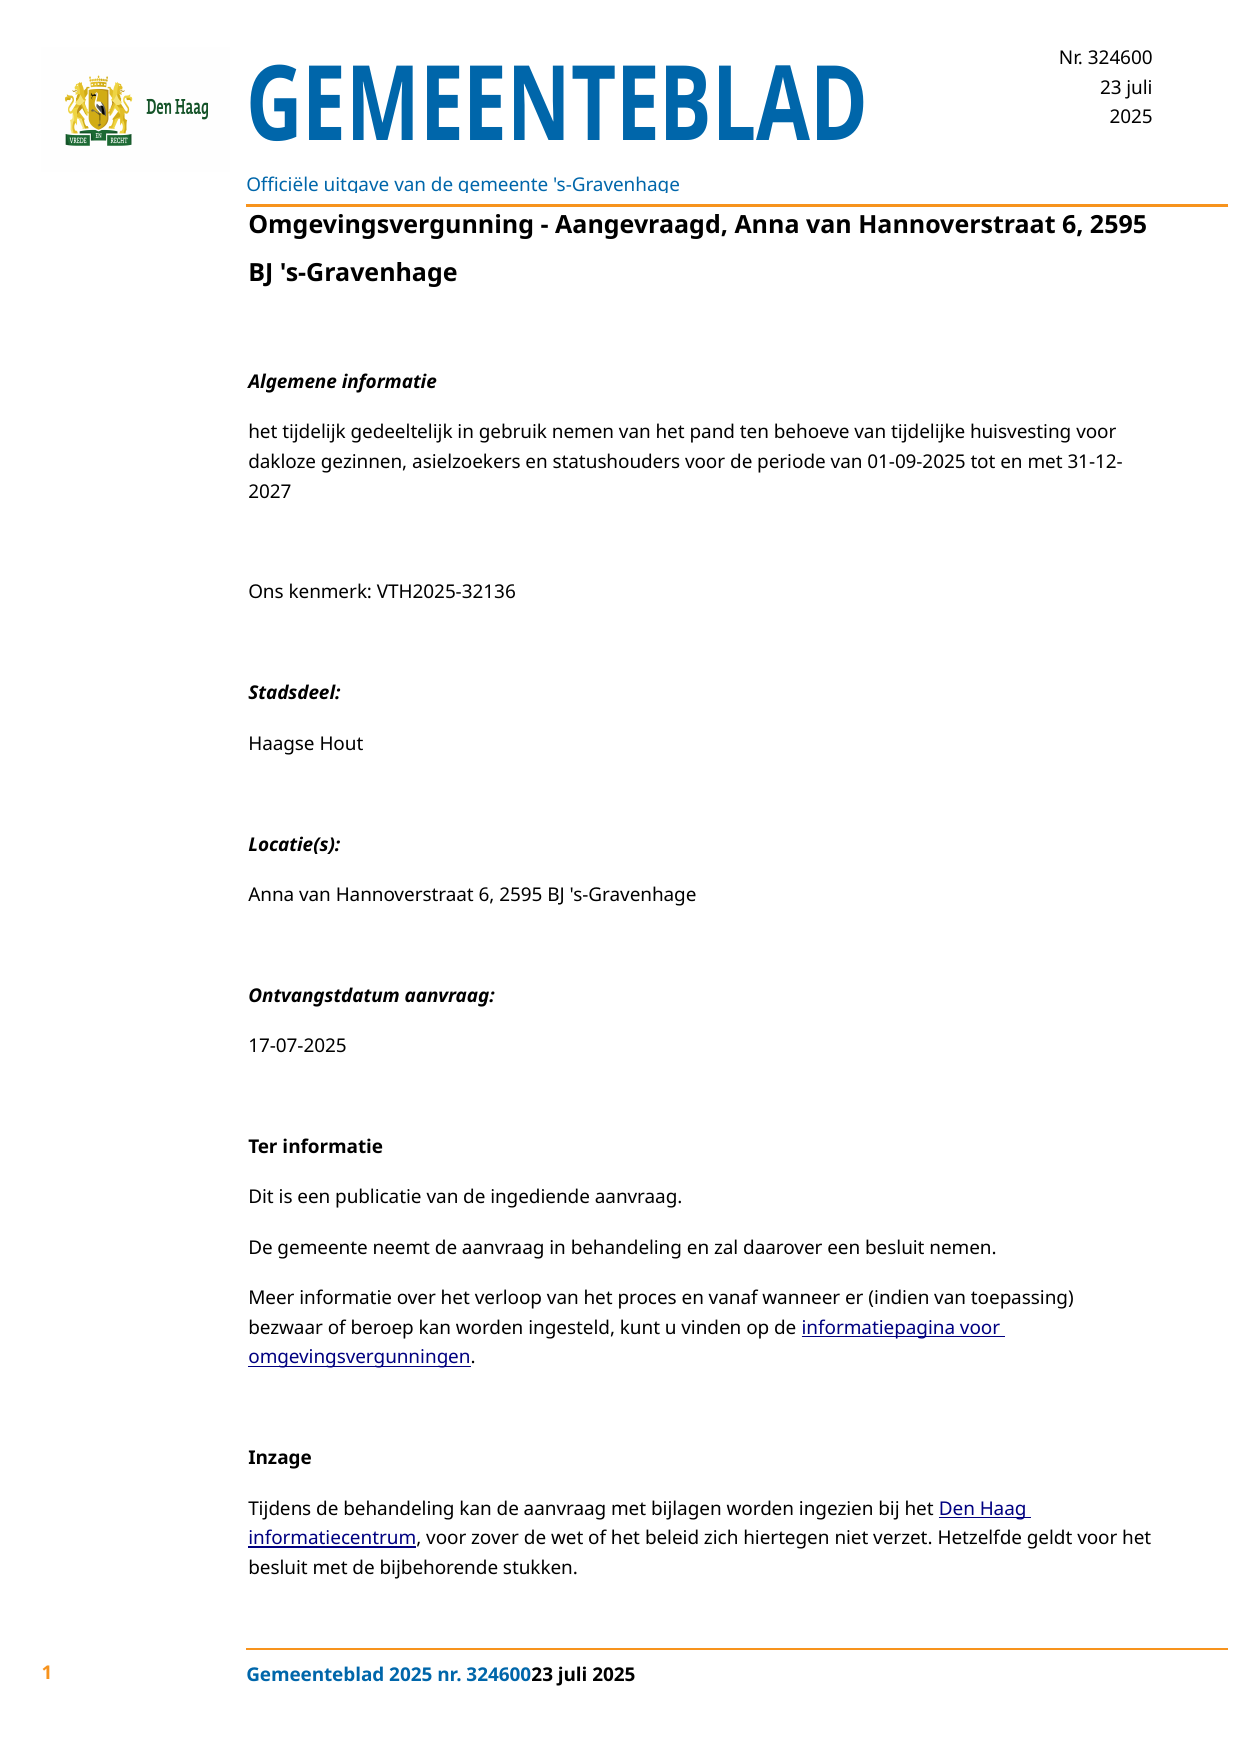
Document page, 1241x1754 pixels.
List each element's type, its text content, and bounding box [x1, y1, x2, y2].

text Dit is een publicatie van de ingediende aanvraag. [248, 1184, 1152, 1209]
text Locatie(s): [248, 831, 1152, 857]
text 17-07-2025 [248, 1032, 1152, 1058]
text De gemeente neemt de aanvraag in behandeling en zal daarover een besluit nemen. [248, 1234, 1152, 1260]
text Anna van Hannoverstraat 6, 2595 BJ 's-Gravenhage [248, 881, 1152, 907]
text Tijdens de behandeling kan de aanvraag met bijlagen worden ingezien bij het Den Haag informatiecentrum, voor zover de wet of het beleid zich hiertegen niet verzet. Hetzelfde geldt voor het besluit met de bijbehorende stukken. [248, 1495, 1152, 1580]
text Meer informatie over het verloop van het proces en vanaf wanneer er (indien van toepassing) bezwaar of beroep kan worden ingesteld, kunt u vinden op de informatiepagina voor omgevingsvergunningen. [248, 1284, 1152, 1369]
text Ter informatie [248, 1133, 1152, 1159]
text Haagse Hout [248, 730, 1152, 756]
picture [41, 47, 231, 172]
text Algemene informatie [248, 368, 1152, 394]
text Ons kenmerk: VTH2025-32136 [248, 579, 1152, 604]
text het tijdelijk gedeeltelijk in gebruik nemen van het pand ten behoeve van tijdelijke huisvesting voor dakloze gezinnen, asielzoekers en statushouders voor de periode van 01-09-2025 tot en met 31-12-2027 [248, 419, 1152, 504]
text Omgevingsvergunning - Aangevraagd, Anna van Hannoverstraat 6, 2595 BJ 's-Gravenhage [248, 207, 1152, 288]
text Ontvangstdatum aanvraag: [248, 982, 1152, 1008]
text Inzage [248, 1444, 1152, 1470]
text Stadsdeel: [248, 679, 1152, 705]
